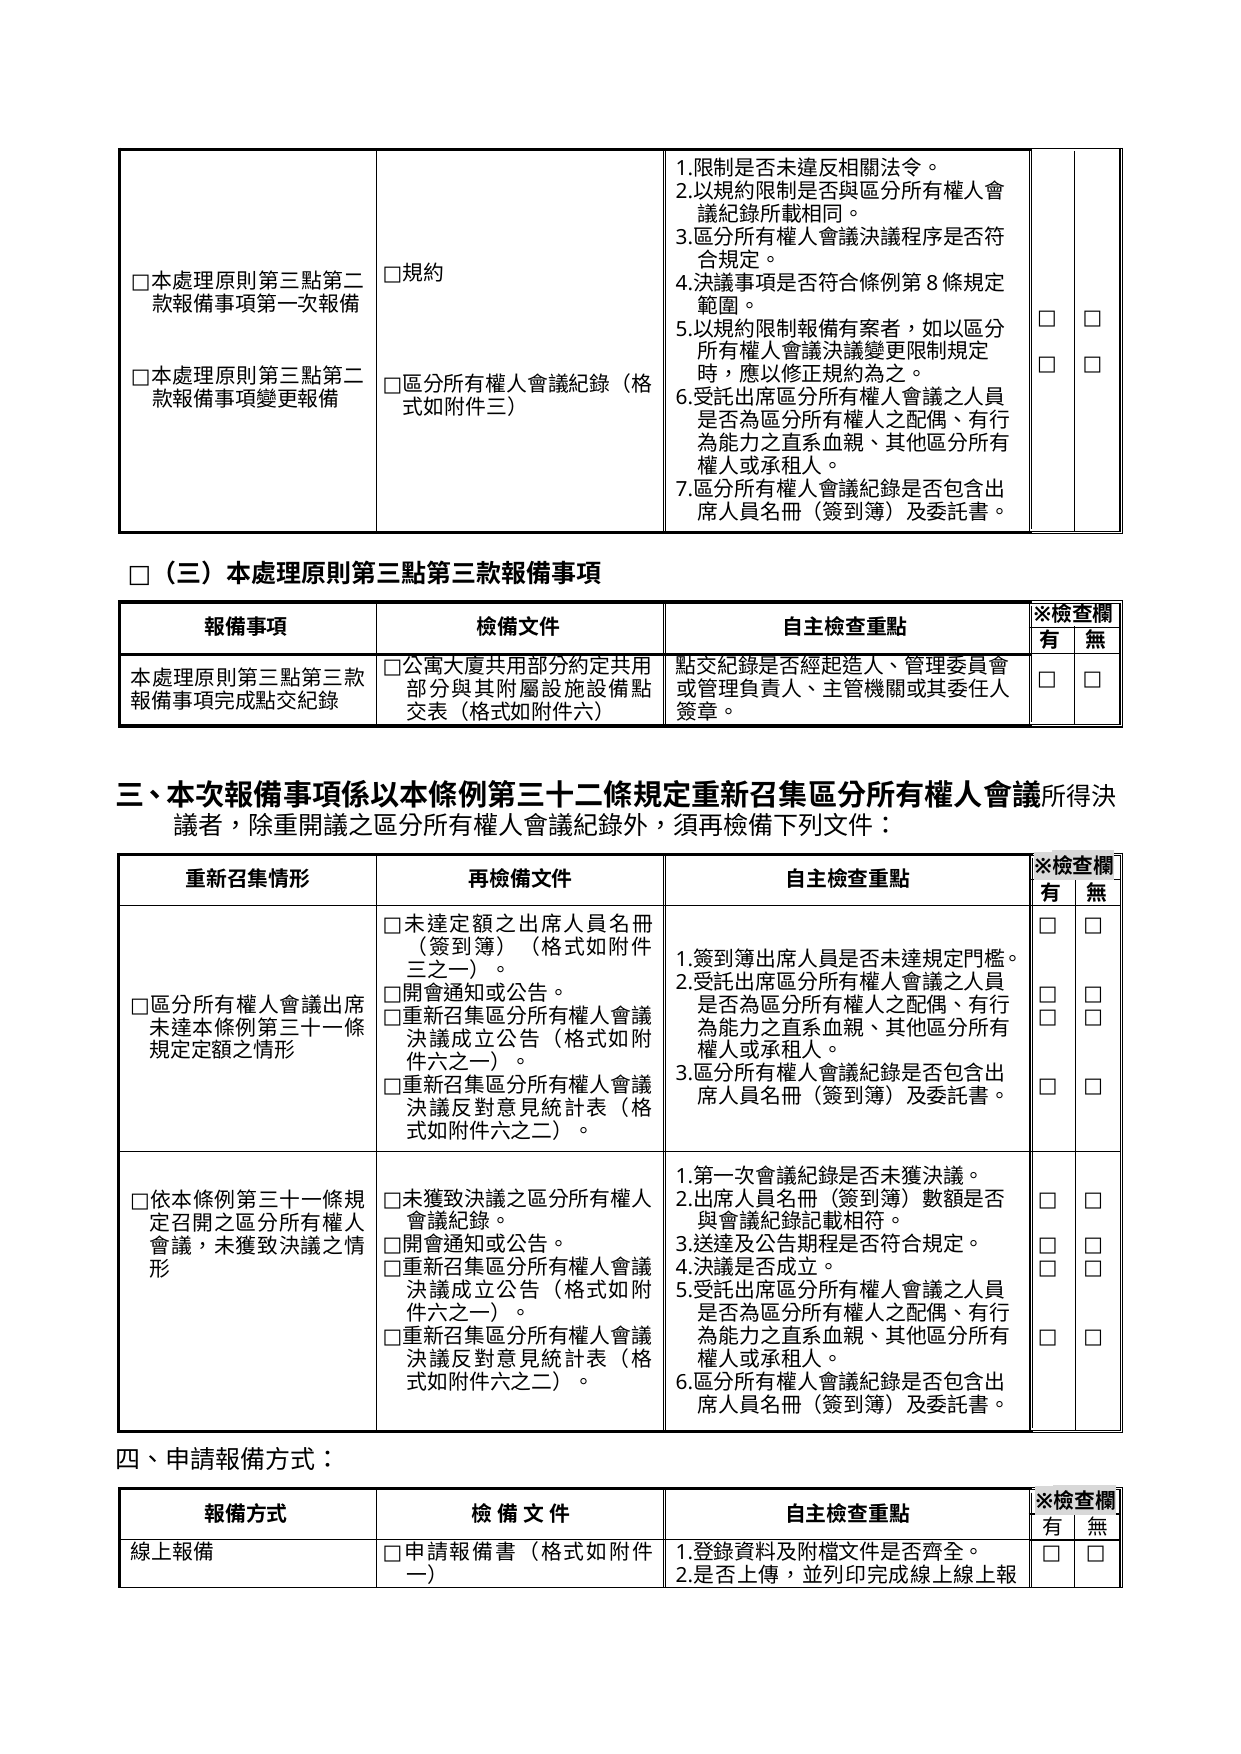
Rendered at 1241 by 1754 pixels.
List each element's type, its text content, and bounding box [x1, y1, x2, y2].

text 三、本次報備事項係以本條例第三十二條規定重新召集區分所有權人會議所得決議者，除重開議之區分所有權人會議紀錄外，須再檢備下列文件： [115, 782, 1116, 840]
table_cell 有 [1032, 1515, 1074, 1539]
table_cell 無 [1075, 628, 1119, 652]
table_header 自主檢查重點 [666, 856, 1029, 904]
table_cell 點交紀錄是否經起造人、管理委員會或管理負責人、主管機關或其委任人簽章。 [666, 656, 1029, 724]
table_cell 有 [1033, 880, 1075, 904]
table_cell 無 [1075, 1515, 1119, 1539]
text 四、申請報備方式： [115, 1446, 1116, 1475]
table_header ※檢查欄 [1030, 1490, 1119, 1513]
table_header 自主檢查重點 [666, 1490, 1029, 1539]
table_cell 1.第一次會議紀錄是否未獲決議。 2.出席人員名冊（簽到簿）數額是否與會議紀錄記載相符。 3.送達及公告期程是否符合規定。 4.決議是否成立。 5.受託出席區分所有權人會議之人員是否為區分所有權人之配偶、有行為能力之直系血親、其他區分所有權人或承租人。 6.區分所有權人會議紀錄是否包含出席人員名冊（簽到簿）及委託書。 [666, 1152, 1029, 1430]
table_cell 1.登錄資料及附檔文件是否齊全。 2.是否上傳，並列印完成線上線上報 [666, 1540, 1029, 1587]
table_cell □規約 □區分所有權人會議紀錄（格式如附件三） [377, 151, 663, 531]
table_cell 線上報備 [121, 1540, 376, 1587]
table_header 檢備文件 [377, 604, 663, 652]
table_cell □ □ □ □ [1031, 1152, 1075, 1430]
table_header 再檢備文件 [377, 856, 663, 904]
table_cell □申請報備書（格式如附件一） [377, 1540, 663, 1587]
table_cell 1.簽到簿出席人員是否未達規定門檻。 2.受託出席區分所有權人會議之人員是否為區分所有權人之配偶、有行為能力之直系血親、其他區分所有權人或承租人。 3.區分所有權人會議紀錄是否包含出席人員名冊（簽到簿）及委託書。 [666, 906, 1029, 1151]
table_cell □未達定額之出席人員名冊（簽到簿）（格式如附件三之一）。 □開會通知或公告。 □重新召集區分所有權人會議決議成立公告（格式如附件六之一）。 □重新召集區分所有權人會議決議反對意見統計表（格式如附件六之二）。 [377, 906, 663, 1151]
table_cell □ □ [1074, 149, 1119, 531]
table_cell □ □ [1030, 149, 1074, 531]
table_cell □ □ □ □ [1033, 906, 1075, 1151]
table_header ※檢查欄 [1030, 604, 1119, 626]
table_cell □ [1075, 1541, 1119, 1587]
table_cell □ □ □ □ [1076, 1152, 1120, 1430]
table_cell □本處理原則第三點第二款報備事項第一次報備 □本處理原則第三點第二款報備事項變更報備 [121, 151, 376, 531]
table_cell 1.限制是否未違反相關法令。 2.以規約限制是否與區分所有權人會議紀錄所載相同。 3.區分所有權人會議決議程序是否符合規定。 4.決議事項是否符合條例第8條規定範圍。 5.以規約限制報備有案者，如以區分所有權人會議決議變更限制規定時，應以修正規約為之。 6.受託出席區分所有權人會議之人員是否為區分所有權人之配偶、有行為能力之直系血親、其他區分所有權人或承租人。 7.區分所有權人會議紀錄是否包含出席人員名冊（簽到簿）及委託書。 [666, 151, 1029, 531]
table_header 重新召集情形 [120, 856, 376, 904]
table_cell □ [1032, 1541, 1074, 1587]
table_cell □公寓大廈共用部分約定共用部分與其附屬設施設備點交表（格式如附件六） [377, 656, 663, 724]
table_header ※檢查欄 [1031, 856, 1120, 878]
table_cell 有 [1032, 628, 1074, 652]
table_cell 本處理原則第三點第三款報備事項完成點交紀錄 [121, 656, 376, 724]
table_cell □ [1030, 654, 1074, 724]
table_header 報備事項 [121, 604, 376, 652]
table_cell 無 [1076, 880, 1120, 904]
table_header 自主檢查重點 [666, 604, 1029, 652]
table_cell □區分所有權人會議出席未達本條例第三十一條規定定額之情形 [120, 906, 376, 1151]
table_header 檢 備 文 件 [377, 1490, 663, 1539]
table_header 報備方式 [121, 1490, 376, 1539]
table_cell □未獲致決議之區分所有權人會議紀錄。 □開會通知或公告。 □重新召集區分所有權人會議決議成立公告（格式如附件六之一）。 □重新召集區分所有權人會議決議反對意見統計表（格式如附件六之二）。 [377, 1152, 663, 1430]
table_cell □ [1075, 654, 1119, 724]
table_cell □依本條例第三十一條規定召開之區分所有權人會議，未獲致決議之情形 [120, 1152, 376, 1430]
table_cell □ □ □ □ [1076, 906, 1120, 1151]
text □（三）本處理原則第三點第三款報備事項 [127, 559, 1116, 588]
